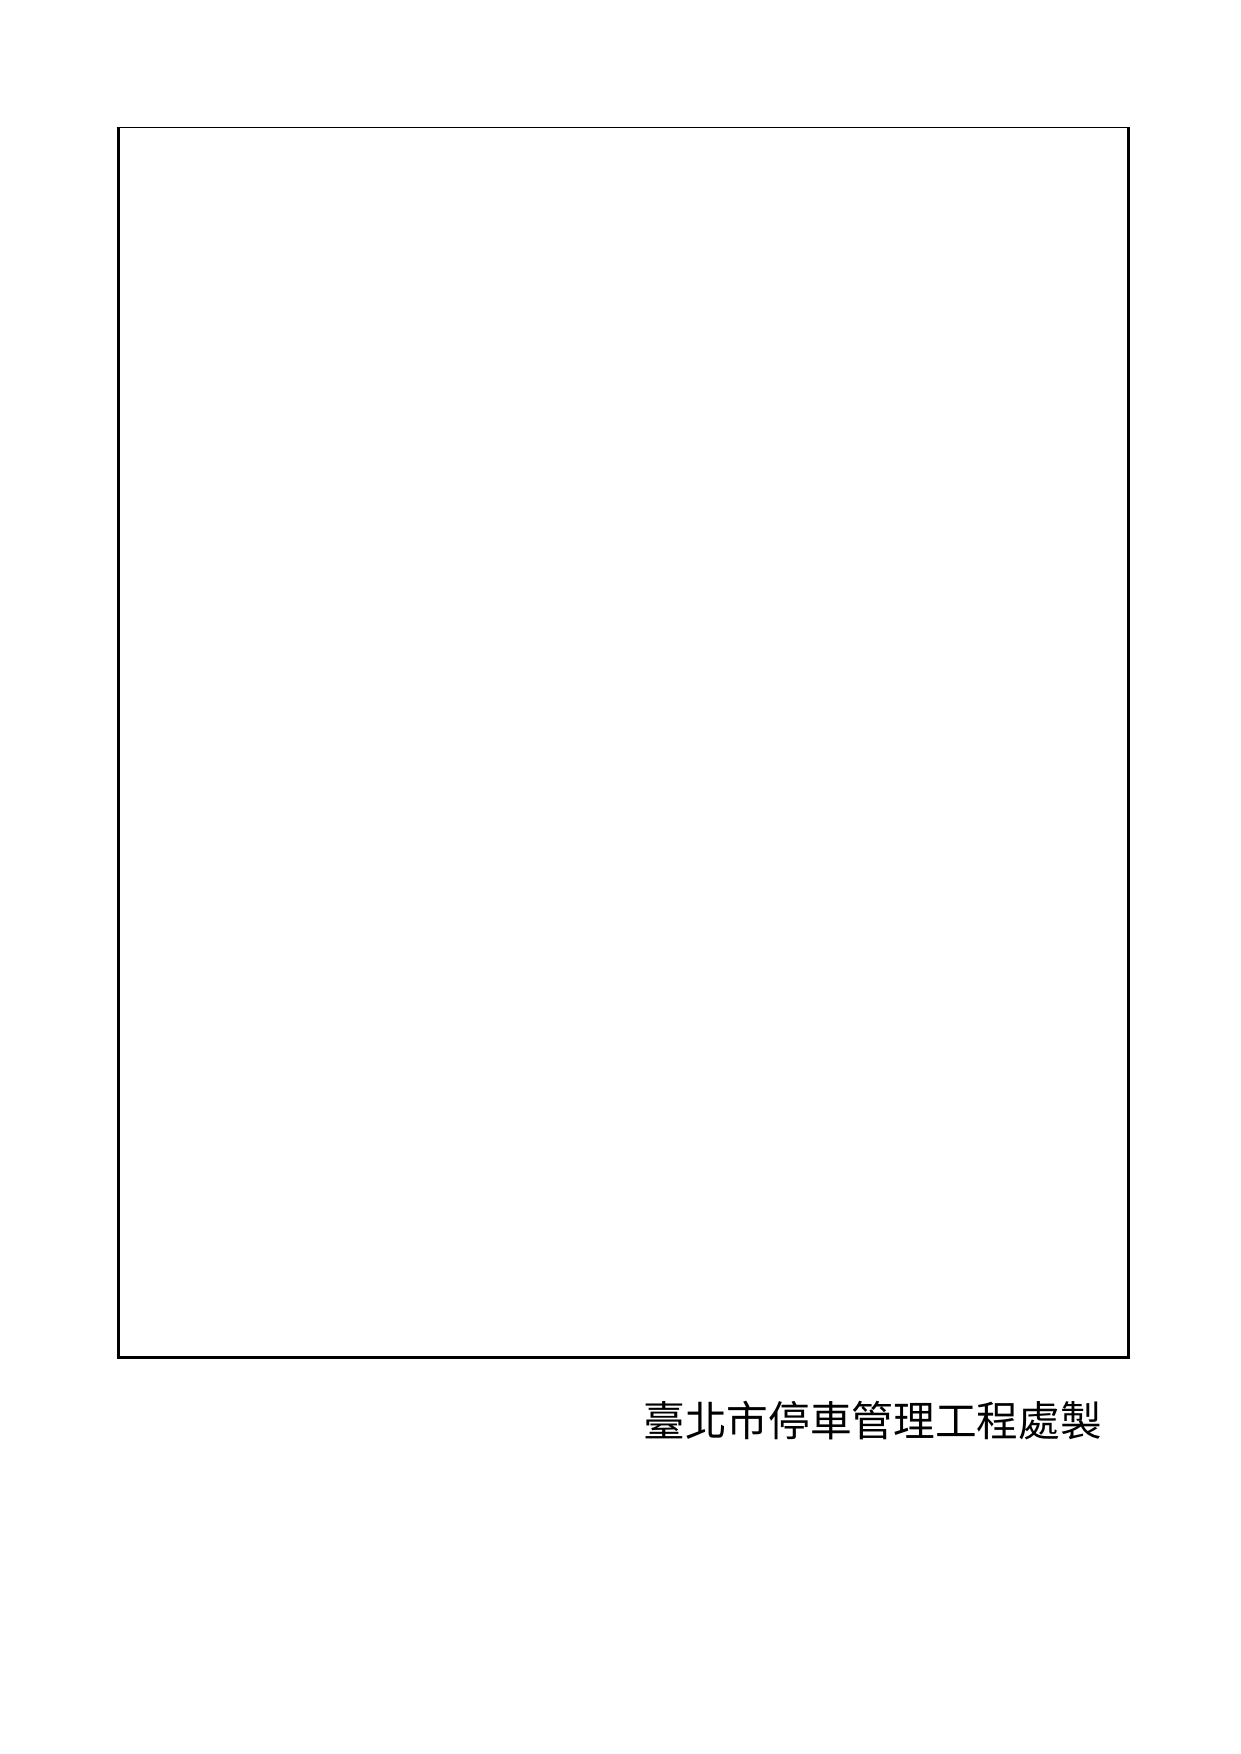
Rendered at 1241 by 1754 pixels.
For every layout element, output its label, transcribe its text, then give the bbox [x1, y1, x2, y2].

text 臺北市停車管理工程處製 [118, 1377, 1122, 1439]
table_cell [120, 128, 1127, 1356]
